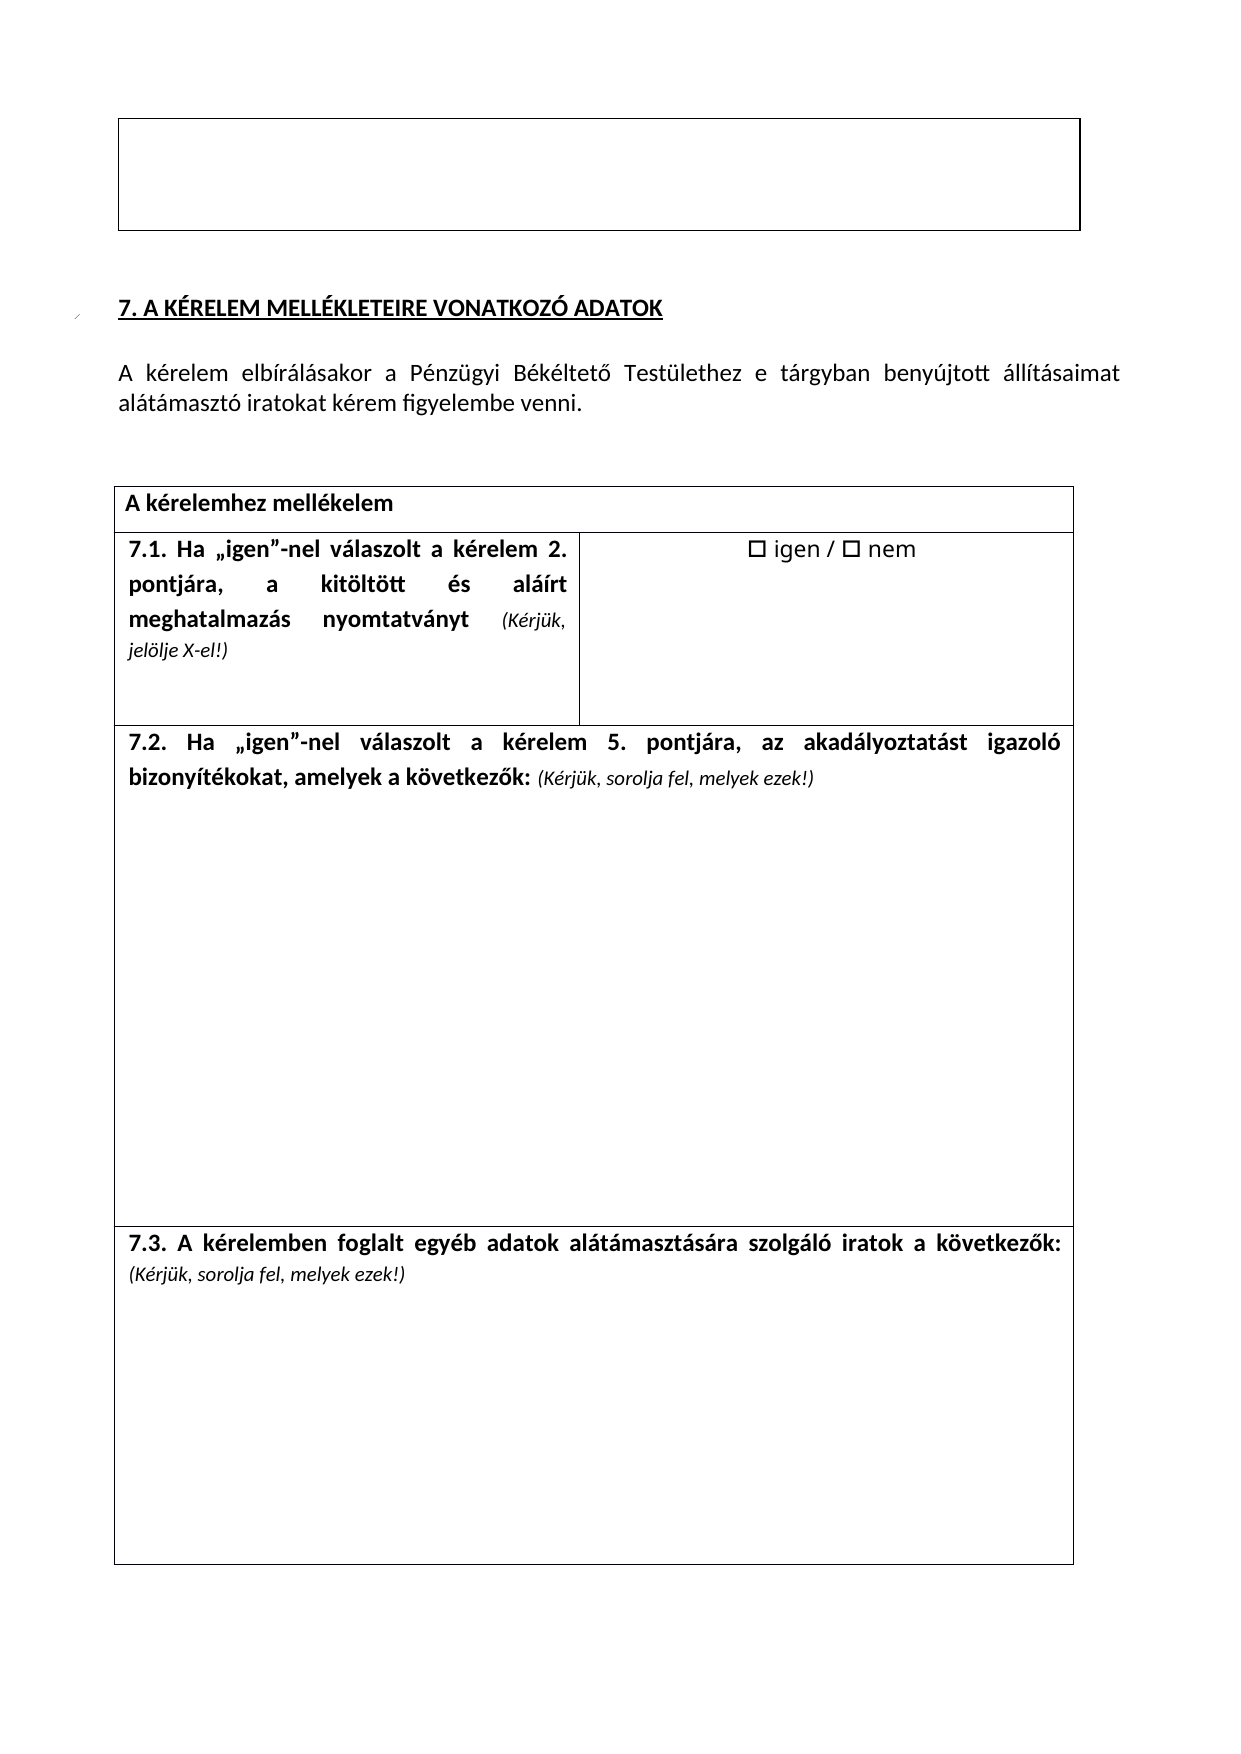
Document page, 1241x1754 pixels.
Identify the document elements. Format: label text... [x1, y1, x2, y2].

table_cell 7.3. A kérelemben foglalt egyéb adatok alátámasztására szolgáló iratok a következők: (Kérjük, sorolja fel, melyek ezek!) [115, 1227, 1073, 1563]
table_cell 7.1. Ha „igen”-nel válaszolt a kérelem 2. pontjára, a kitöltött és aláírt meghatalmazás nyomtatványt (Kérjük, jelölje X-el!) [115, 533, 579, 725]
table_cell  igen /  nem [580, 533, 1073, 725]
text 7. A KÉRELEM MELLÉKLETEIRE VONATKOZÓ ADATOK [118, 292, 1122, 323]
text A kérelem elbírálásakor a Pénzügyi Békéltető Testülethez e tárgyban benyújtott állításaimat alátámasztó iratokat kérem figyelembe venni. [118, 357, 1122, 418]
table_cell [119, 119, 1079, 230]
table_header A kérelemhez mellékelem [115, 487, 1073, 532]
table_cell 7.2. Ha „igen”-nel válaszolt a kérelem 5. pontjára, az akadályoztatást igazoló bizonyítékokat, amelyek a következők: (Kérjük, sorolja fel, melyek ezek!) [115, 726, 1073, 1226]
